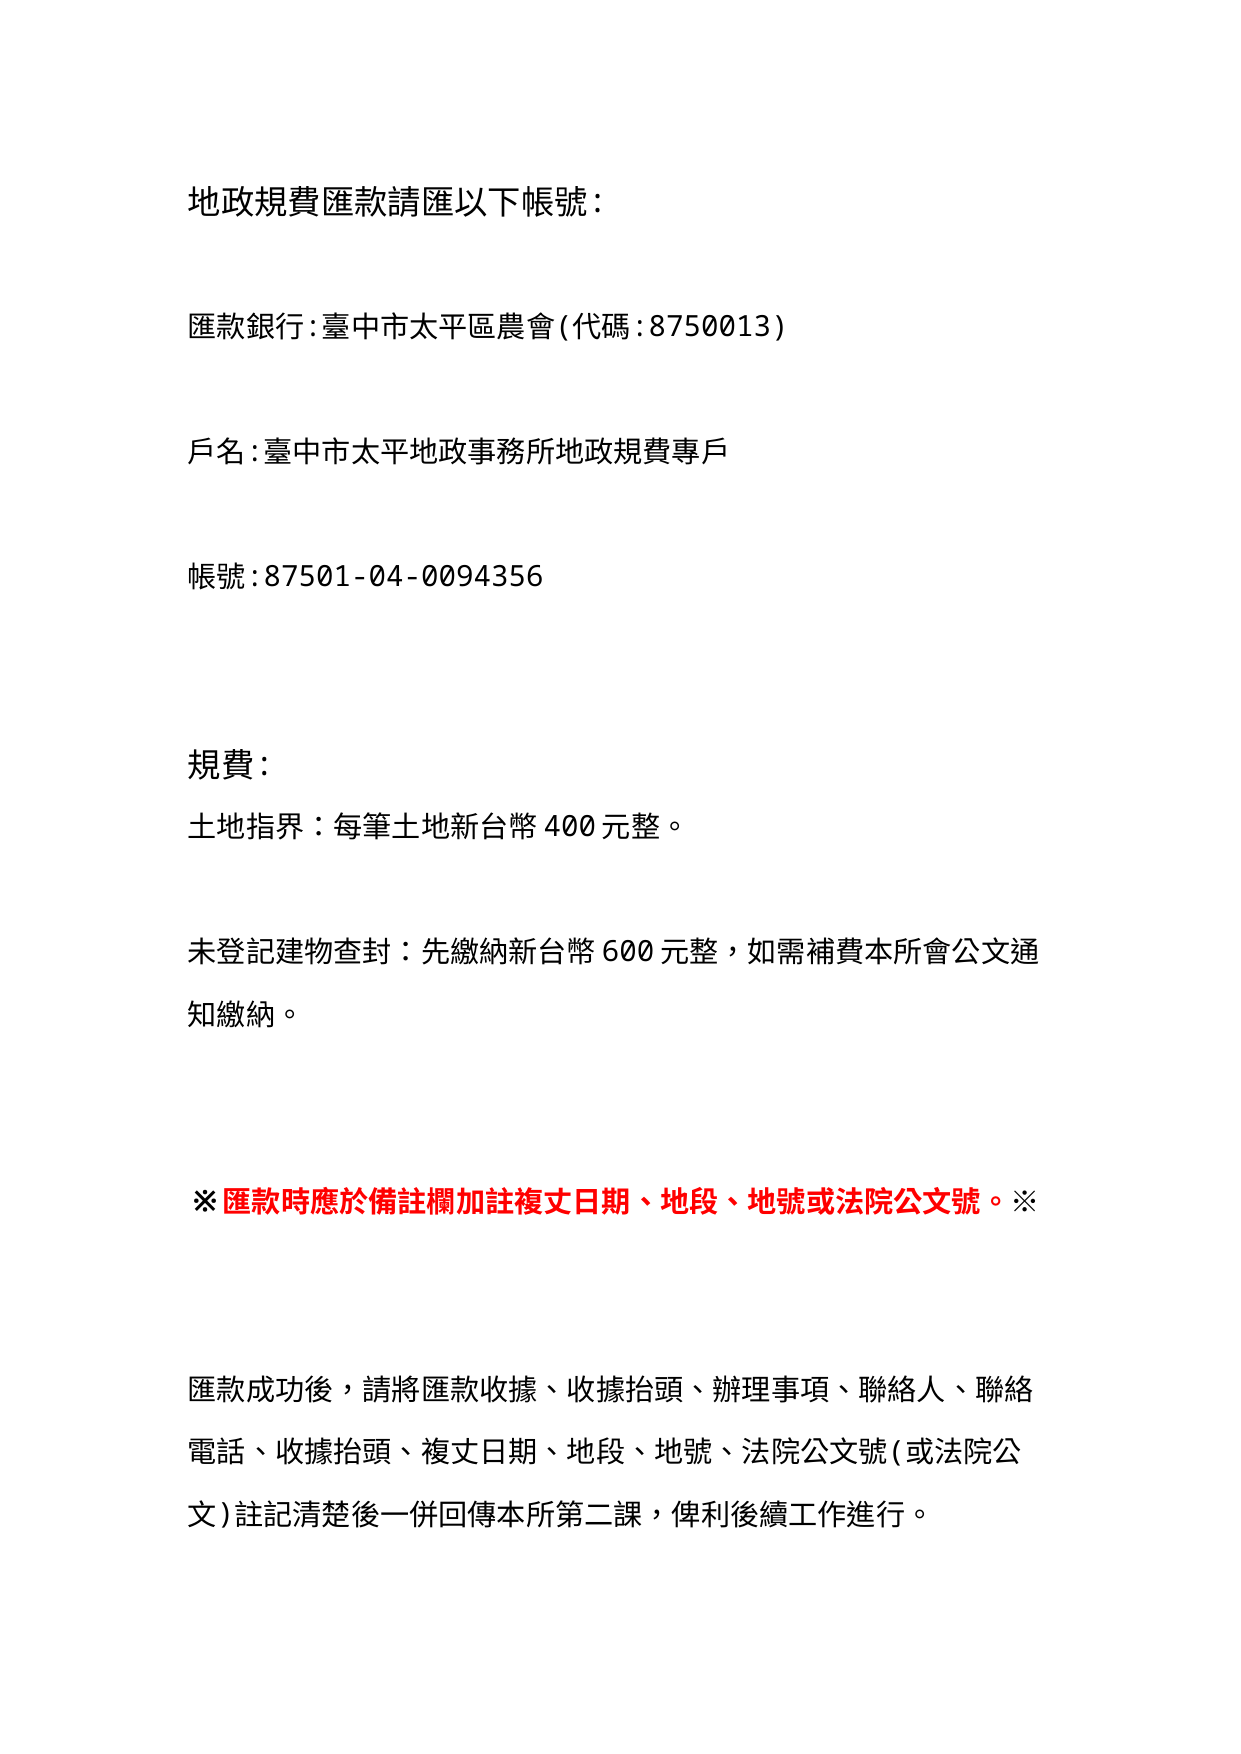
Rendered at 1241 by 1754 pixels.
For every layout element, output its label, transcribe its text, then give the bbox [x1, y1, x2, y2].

text 戶名:臺中市太平地政事務所地政規費專戶 [187, 408, 1053, 471]
text 匯款成功後，請將匯款收據、收據抬頭、辦理事項、聯絡人、聯絡電話、收據抬頭、複丈日期、地段、地號、法院公文號(或法院公文)註記清楚後一併回傳本所第二課，俾利後續工作進行。 [187, 1346, 1053, 1533]
text 匯款銀行:臺中市太平區農會(代碼:8750013) [187, 283, 1053, 346]
text 規費: [187, 721, 1053, 783]
text 地政規費匯款請匯以下帳號: [187, 158, 1053, 221]
text ※匯款時應於備註欄加註複丈日期、地段、地號或法院公文號。※ [187, 1158, 1053, 1221]
text 土地指界：每筆土地新台幣400元整。 [187, 783, 1053, 846]
text 未登記建物查封：先繳納新台幣600元整，如需補費本所會公文通知繳納。 [187, 908, 1053, 1033]
text 帳號:87501-04-0094356 [187, 533, 1053, 596]
